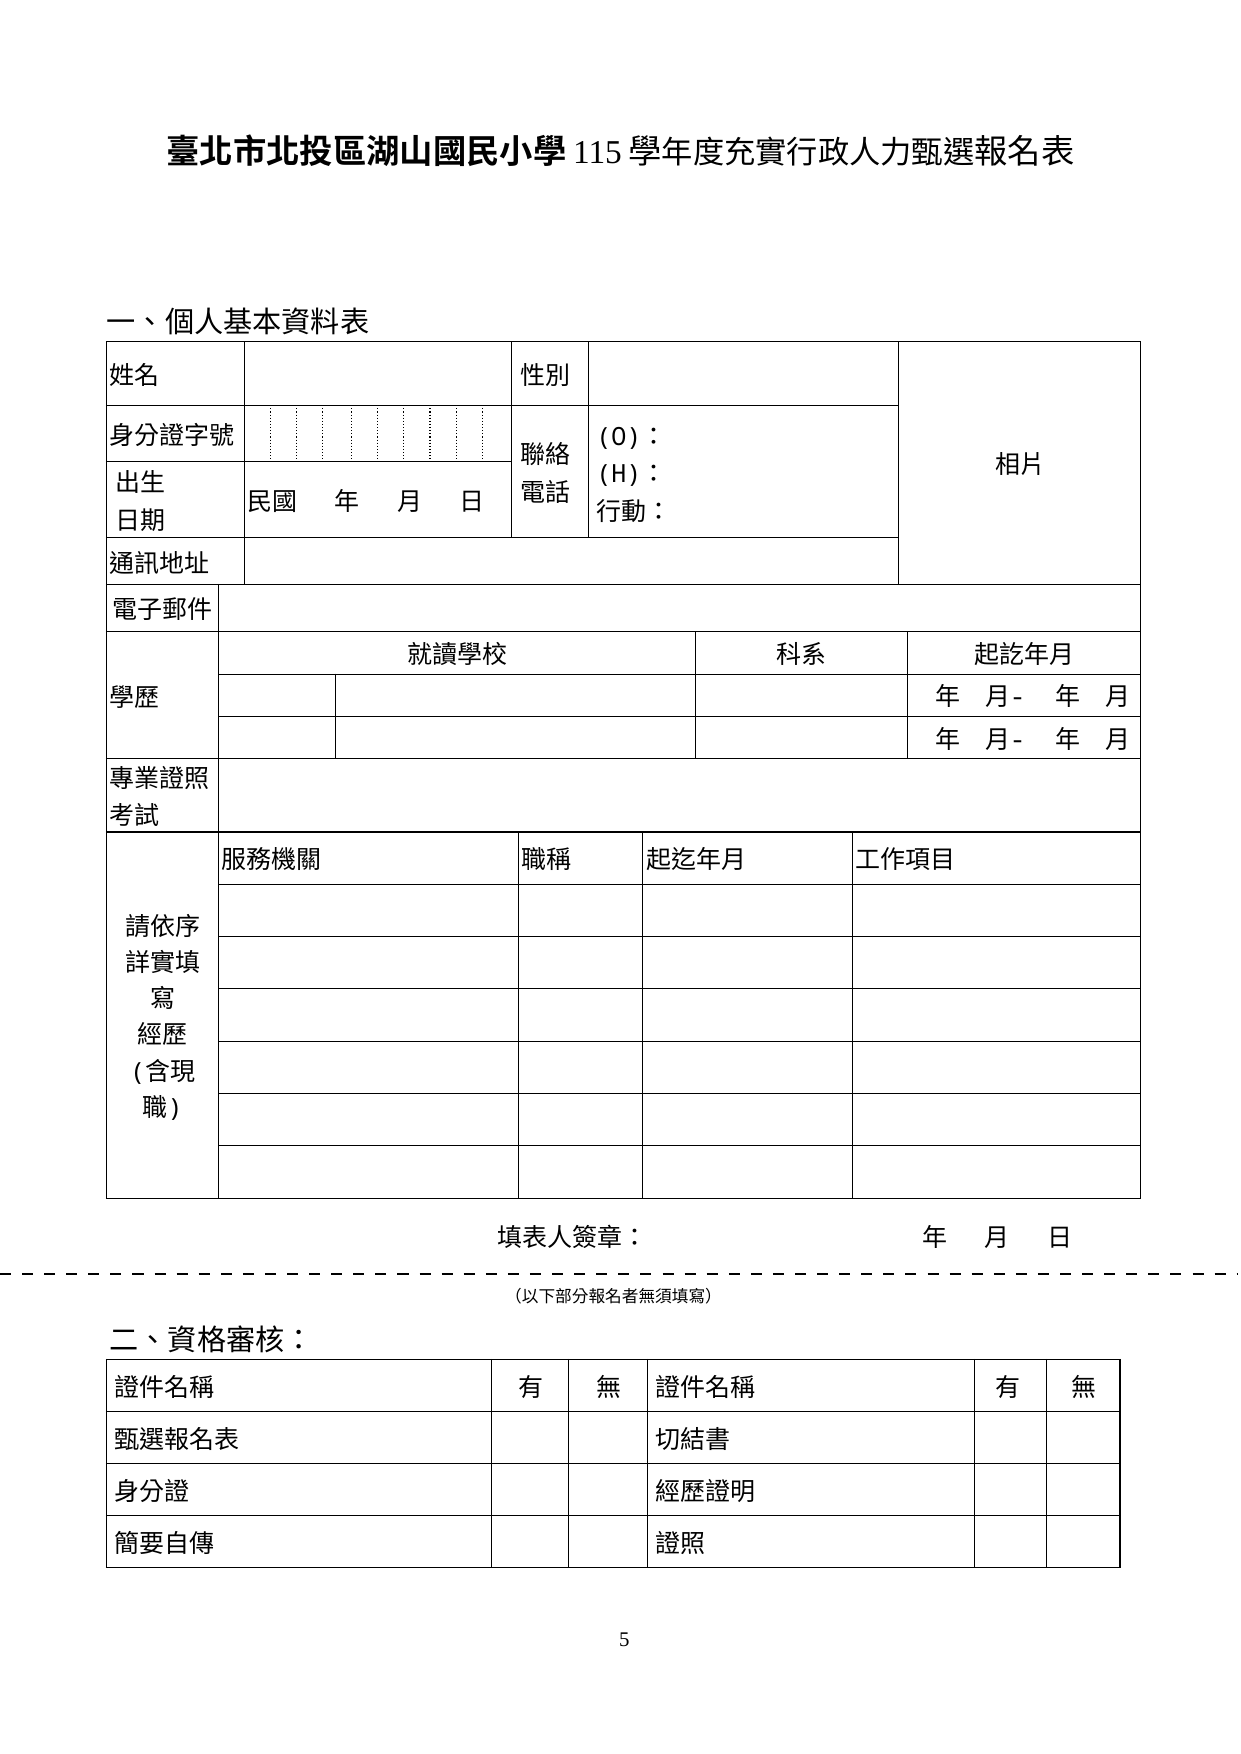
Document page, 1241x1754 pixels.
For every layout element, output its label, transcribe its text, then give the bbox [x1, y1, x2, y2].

table_cell [975, 1412, 1046, 1463]
table_cell [643, 1042, 852, 1093]
table_cell [519, 989, 642, 1041]
table_cell [569, 1412, 647, 1463]
table_cell 電子郵件 [107, 585, 218, 631]
table_cell [482, 406, 511, 461]
table_cell [696, 717, 907, 758]
table_header [245, 342, 511, 405]
table_cell 出生 日期 [107, 462, 244, 537]
table_cell [1121, 1515, 1141, 1567]
table_cell [975, 1516, 1046, 1567]
table_cell 身分證 [107, 1464, 491, 1515]
table_cell 民國 年 月 日 [245, 462, 511, 537]
table_cell 專業證照考試 [107, 759, 218, 831]
table_cell [1120, 1199, 1141, 1359]
table_cell [351, 406, 377, 461]
table_cell 證件名稱 [107, 1360, 491, 1411]
table_cell 證照 [648, 1516, 974, 1567]
table_cell [643, 937, 852, 988]
table_header 姓名 [107, 342, 244, 405]
table_cell 甄選報名表 [107, 1412, 491, 1463]
table_cell [219, 585, 1140, 631]
table_cell 通訊地址 [107, 538, 244, 584]
table_cell [853, 1094, 1140, 1145]
table_cell 身分證字號 [107, 406, 244, 461]
table_cell 無 [569, 1360, 647, 1411]
table_cell [643, 1146, 852, 1197]
table_cell [643, 989, 852, 1041]
table_cell 科系 [696, 632, 907, 673]
table_cell [1047, 1464, 1119, 1515]
table_cell [519, 1094, 642, 1145]
table_cell [219, 937, 518, 988]
table_cell 就讀學校 [219, 632, 695, 673]
table_cell [219, 1146, 518, 1197]
table_header [589, 342, 898, 405]
table_cell [519, 885, 642, 936]
table_header 相片 [899, 342, 1140, 584]
table_cell [853, 937, 1140, 988]
table_cell 學歷 [107, 632, 218, 758]
table_cell [975, 1464, 1046, 1515]
table_cell [1047, 1516, 1119, 1567]
table_cell [219, 989, 518, 1041]
table_cell [219, 759, 1140, 831]
table_cell 起迄年月 [643, 833, 852, 884]
table_cell 年 月- 年 月 [908, 675, 1140, 716]
table_cell [1121, 1359, 1141, 1411]
table_cell (O)： (H)： 行動： [589, 406, 898, 537]
table_cell [853, 1042, 1140, 1093]
table_cell [219, 675, 335, 716]
table_cell 有 [492, 1360, 568, 1411]
table_cell [853, 989, 1140, 1041]
table_cell 聯絡 電話 [512, 406, 588, 537]
table_cell [492, 1516, 568, 1567]
table_cell 工作項目 [853, 833, 1140, 884]
text 一、個人基本資料表 [106, 278, 1134, 341]
table_cell 填表人簽章： 年 月 日 （以下部分報名者無須填寫） 二、資格審核： [106, 1199, 1120, 1359]
table_cell [219, 1042, 518, 1093]
table_cell 職稱 [519, 833, 642, 884]
table_cell 有 [975, 1360, 1046, 1411]
table_cell [853, 885, 1140, 936]
table_cell [853, 1146, 1140, 1197]
table_header 性別 [512, 342, 588, 405]
table_cell 服務機關 [219, 833, 518, 884]
table_cell [430, 406, 456, 461]
table_cell [245, 538, 898, 584]
table_cell [270, 406, 297, 461]
table_cell 切結書 [648, 1412, 974, 1463]
table_cell [643, 1094, 852, 1145]
table_cell [1121, 1411, 1141, 1463]
table_cell [1047, 1412, 1119, 1463]
table_cell [404, 406, 430, 461]
text 臺北市北投區湖山國民小學115學年度充實行政人力甄選報名表 [106, 108, 1134, 170]
table_cell [1121, 1463, 1141, 1515]
table_cell [492, 1464, 568, 1515]
table_cell [297, 406, 323, 461]
table_cell [219, 717, 335, 758]
table_cell 簡要自傳 [107, 1516, 491, 1567]
table_cell [378, 406, 404, 461]
table_cell [569, 1516, 647, 1567]
table_cell [245, 406, 270, 461]
table_cell 經歷證明 [648, 1464, 974, 1515]
table_cell [336, 675, 695, 716]
table_cell [569, 1464, 647, 1515]
table_cell [219, 1094, 518, 1145]
table_cell [519, 1042, 642, 1093]
table_cell [643, 885, 852, 936]
table_cell [323, 406, 351, 461]
table_cell [519, 1146, 642, 1197]
table_cell [519, 937, 642, 988]
table_cell 起訖年月 [908, 632, 1140, 673]
table_cell [219, 885, 518, 936]
table_cell 請依序詳實填寫 經歷(含現職) [107, 833, 218, 1197]
table_cell [696, 675, 907, 716]
table_cell [336, 717, 695, 758]
table_cell [456, 406, 482, 461]
table_cell [492, 1412, 568, 1463]
table_cell 年 月- 年 月 [908, 717, 1140, 758]
table_cell 證件名稱 [648, 1360, 974, 1411]
table_cell 無 [1047, 1360, 1119, 1411]
